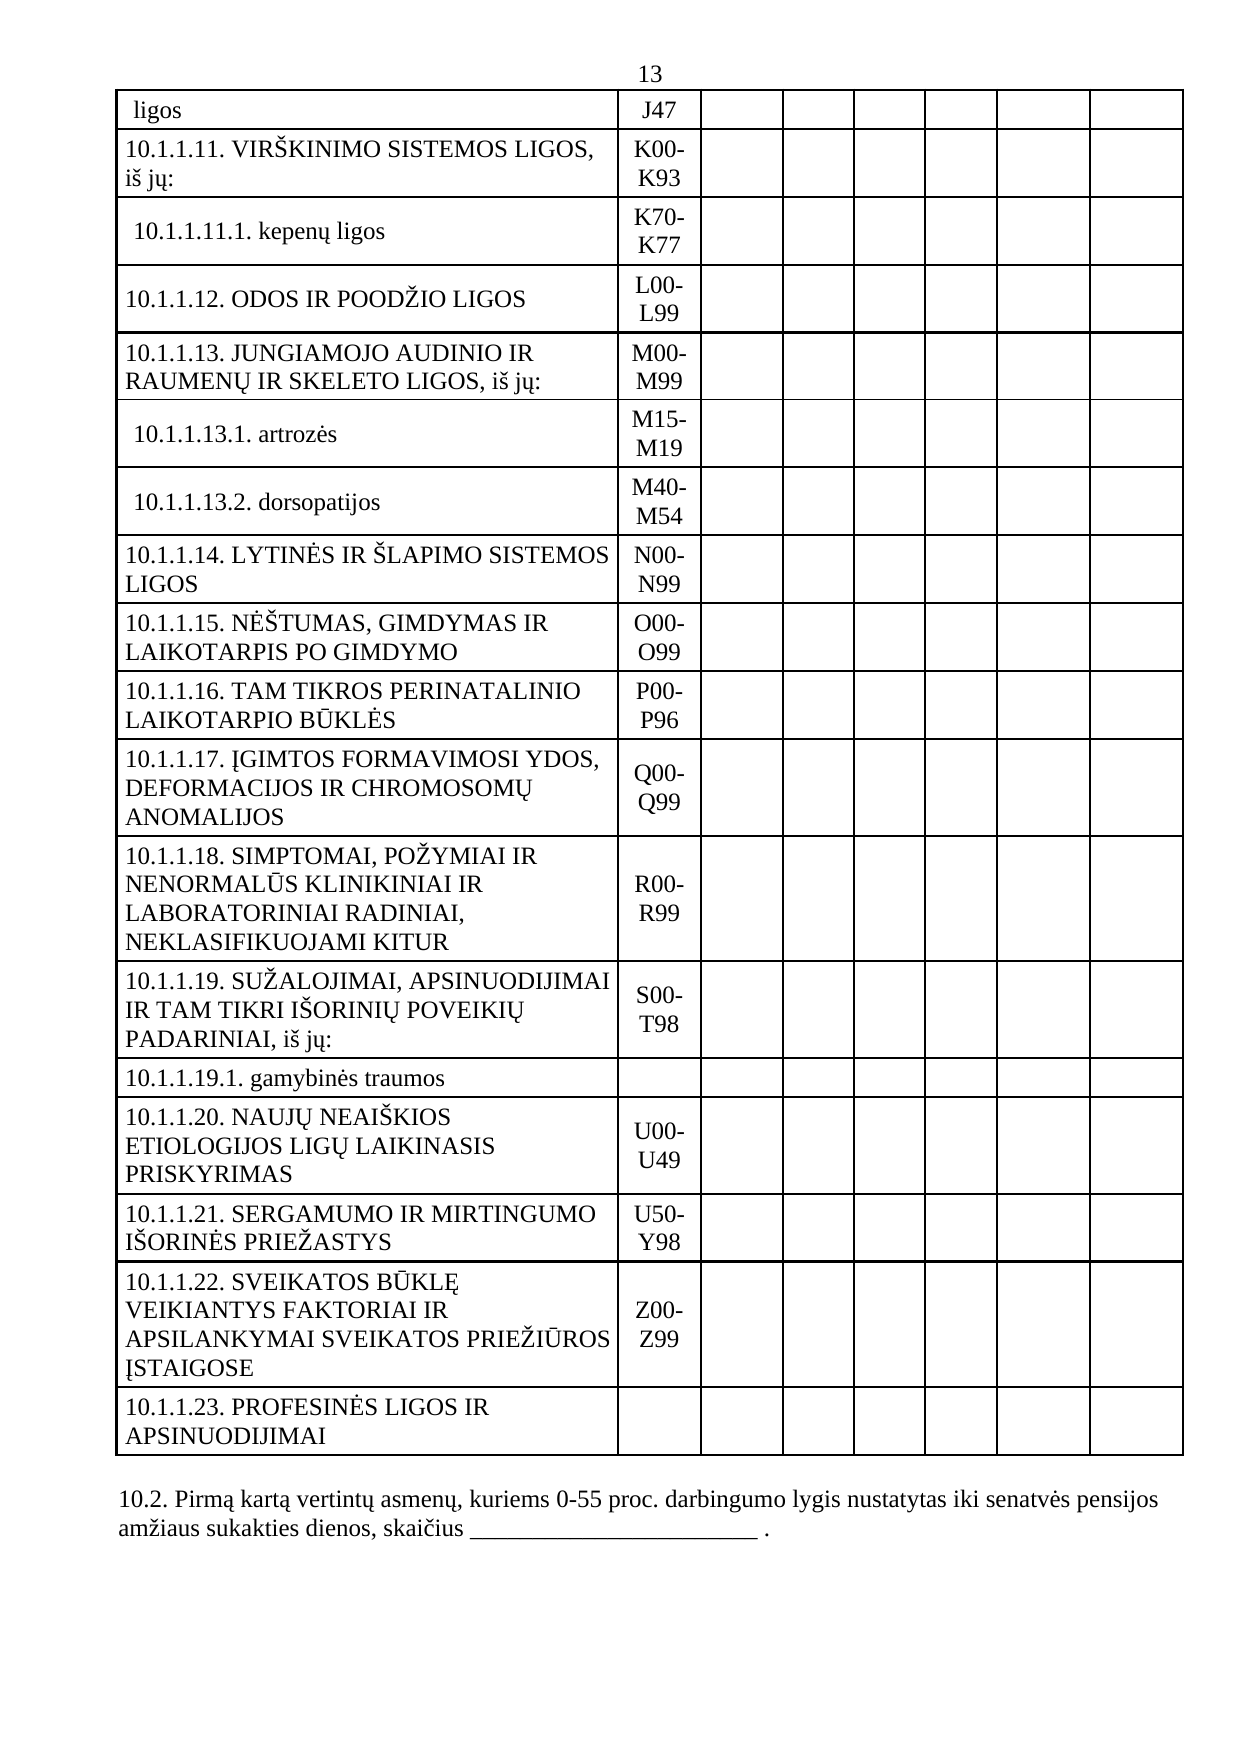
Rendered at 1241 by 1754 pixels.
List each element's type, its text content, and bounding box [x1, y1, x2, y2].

table_cell O00-O99 [619, 604, 700, 670]
table_cell [926, 468, 996, 534]
table_cell [926, 91, 996, 128]
table_cell [998, 740, 1089, 834]
table_cell S00-T98 [619, 962, 700, 1057]
table_cell [855, 468, 924, 534]
table_cell [855, 334, 924, 399]
table_cell [1091, 962, 1182, 1057]
table_cell [855, 198, 924, 263]
table_cell [1091, 604, 1182, 670]
table_cell [926, 604, 996, 670]
table_cell [855, 962, 924, 1057]
table_cell [702, 1059, 782, 1096]
table_cell [926, 1263, 996, 1386]
table_cell [998, 198, 1089, 263]
table_cell [1091, 334, 1182, 399]
table_cell [784, 1263, 853, 1386]
table_cell [702, 1098, 782, 1192]
table_cell [998, 1388, 1089, 1454]
table_cell [702, 468, 782, 534]
table_cell [784, 672, 853, 738]
table_cell [702, 604, 782, 670]
table_cell [855, 1263, 924, 1386]
table_cell Z00-Z99 [619, 1263, 700, 1386]
table_cell [784, 1059, 853, 1096]
table_cell [998, 604, 1089, 670]
table_cell 10.1.1.17. ĮGIMTOS FORMAVIMOSI YDOS, DEFORMACIJOS IR CHROMOSOMŲ ANOMALIJOS [118, 740, 617, 834]
table_cell [1091, 837, 1182, 960]
table_cell 10.1.1.16. TAM TIKROS PERINATALINIO LAIKOTARPIO BŪKLĖS [118, 672, 617, 738]
table_cell [702, 266, 782, 331]
table_cell [1091, 1059, 1182, 1096]
table_cell L00-L99 [619, 266, 700, 331]
table_cell 10.1.1.19.1. gamybinės traumos [118, 1059, 617, 1096]
table_cell [855, 837, 924, 960]
table_cell [855, 130, 924, 196]
table_cell [855, 266, 924, 331]
table_cell 10.1.1.22. SVEIKATOS BŪKLĘ VEIKIANTYS FAKTORIAI IR APSILANKYMAI SVEIKATOS PRIEŽIŪROS ĮSTAIGOSE [118, 1263, 617, 1386]
table_cell [784, 198, 853, 263]
table_cell M00-M99 [619, 334, 700, 399]
table_cell [702, 962, 782, 1057]
table_cell [998, 837, 1089, 960]
table_cell [855, 1098, 924, 1192]
table_cell Q00-Q99 [619, 740, 700, 834]
table_cell U00-U49 [619, 1098, 700, 1192]
table_cell [855, 672, 924, 738]
table_cell [1091, 198, 1182, 263]
table_cell [855, 1388, 924, 1454]
table_cell [926, 266, 996, 331]
table_cell P00-P96 [619, 672, 700, 738]
table_cell K00-K93 [619, 130, 700, 196]
table_cell [784, 91, 853, 128]
table_cell K70-K77 [619, 198, 700, 263]
table_cell [855, 400, 924, 466]
table_cell [619, 1059, 700, 1096]
table_cell [926, 1059, 996, 1096]
table_cell [855, 1195, 924, 1260]
table_cell [702, 740, 782, 834]
table_cell [926, 198, 996, 263]
table_cell [784, 334, 853, 399]
table_cell [702, 1388, 782, 1454]
table_cell [926, 1195, 996, 1260]
table_cell [702, 91, 782, 128]
table_cell [998, 266, 1089, 331]
table_cell [619, 1388, 700, 1454]
table_cell 10.1.1.12. ODOS IR POODŽIO LIGOS [118, 266, 617, 331]
table_cell 10.1.1.23. PROFESINĖS LIGOS IR APSINUODIJIMAI [118, 1388, 617, 1454]
table_cell [998, 962, 1089, 1057]
table_cell ligos [118, 91, 617, 128]
table_cell [926, 536, 996, 602]
table_cell [1091, 1388, 1182, 1454]
table_cell [1091, 1263, 1182, 1386]
table_cell [784, 536, 853, 602]
table_cell U50-Y98 [619, 1195, 700, 1260]
table_cell [926, 1098, 996, 1192]
table_cell 10.1.1.14. LYTINĖS IR ŠLAPIMO SISTEMOS LIGOS [118, 536, 617, 602]
table_cell [784, 130, 853, 196]
table_cell [1091, 266, 1182, 331]
table_cell [784, 266, 853, 331]
table_cell 10.1.1.18. SIMPTOMAI, POŽYMIAI IR NENORMALŪS KLINIKINIAI IR LABORATORINIAI RADINIAI, NEKLASIFIKUOJAMI KITUR [118, 837, 617, 960]
table_cell R00-R99 [619, 837, 700, 960]
table_cell [998, 1195, 1089, 1260]
table_cell [1091, 1098, 1182, 1192]
table_cell 10.1.1.13.1. artrozės [118, 400, 617, 466]
table_cell 10.1.1.15. NĖŠTUMAS, GIMDYMAS IR LAIKOTARPIS PO GIMDYMO [118, 604, 617, 670]
table_cell [784, 1195, 853, 1260]
table_cell [784, 740, 853, 834]
table_cell [855, 91, 924, 128]
table_cell [784, 400, 853, 466]
table_cell [702, 400, 782, 466]
table_cell [998, 536, 1089, 602]
table_cell [998, 1263, 1089, 1386]
table_cell [784, 604, 853, 670]
table_cell [702, 198, 782, 263]
table_cell [1091, 468, 1182, 534]
table_cell 10.1.1.21. SERGAMUMO IR MIRTINGUMO IŠORINĖS PRIEŽASTYS [118, 1195, 617, 1260]
table_cell [702, 672, 782, 738]
table_cell [855, 740, 924, 834]
table_cell [784, 1388, 853, 1454]
table_cell [784, 1098, 853, 1192]
table_cell [784, 837, 853, 960]
table_cell [1091, 91, 1182, 128]
table_cell [998, 672, 1089, 738]
table_cell 10.1.1.13. JUNGIAMOJO AUDINIO IR RAUMENŲ IR SKELETO LIGOS, iš jų: [118, 334, 617, 399]
table_cell [926, 740, 996, 834]
table_cell [998, 400, 1089, 466]
table_cell 10.1.1.11.1. kepenų ligos [118, 198, 617, 263]
table_cell [702, 837, 782, 960]
table_cell [998, 1098, 1089, 1192]
table_cell 10.1.1.13.2. dorsopatijos [118, 468, 617, 534]
table_cell [1091, 672, 1182, 738]
table_cell [926, 130, 996, 196]
table_cell [926, 672, 996, 738]
table_cell M40-M54 [619, 468, 700, 534]
text 10.2. Pirmą kartą vertintų asmenų, kuriems 0-55 proc. darbingumo lygis nustatytas iki senatvės pensijos amžiaus sukakties dienos, skaičius _______________________ . [118, 1484, 1181, 1542]
table_cell [702, 334, 782, 399]
table_cell [784, 962, 853, 1057]
table_cell [702, 130, 782, 196]
table_cell [1091, 536, 1182, 602]
table_cell [855, 536, 924, 602]
table_cell [998, 1059, 1089, 1096]
table_cell [1091, 740, 1182, 834]
table_cell [855, 1059, 924, 1096]
table_cell J47 [619, 91, 700, 128]
table_cell [998, 334, 1089, 399]
table_cell M15-M19 [619, 400, 700, 466]
table_cell [998, 91, 1089, 128]
table_cell [998, 468, 1089, 534]
table_cell [926, 334, 996, 399]
table_cell [1091, 1195, 1182, 1260]
table_cell [926, 1388, 996, 1454]
table_cell 10.1.1.19. SUŽALOJIMAI, APSINUODIJIMAI IR TAM TIKRI IŠORINIŲ POVEIKIŲ PADARINIAI, iš jų: [118, 962, 617, 1057]
table_cell [702, 1263, 782, 1386]
table_cell [926, 837, 996, 960]
table_cell N00-N99 [619, 536, 700, 602]
table_cell [926, 400, 996, 466]
table_cell [702, 536, 782, 602]
table_cell 10.1.1.20. NAUJŲ NEAIŠKIOS ETIOLOGIJOS LIGŲ LAIKINASIS PRISKYRIMAS [118, 1098, 617, 1192]
table_cell [702, 1195, 782, 1260]
table_cell [855, 604, 924, 670]
table_cell [784, 468, 853, 534]
table_cell [1091, 400, 1182, 466]
table_cell [926, 962, 996, 1057]
table_cell [998, 130, 1089, 196]
table_cell [1091, 130, 1182, 196]
table_cell 10.1.1.11. VIRŠKINIMO SISTEMOS LIGOS, iš jų: [118, 130, 617, 196]
